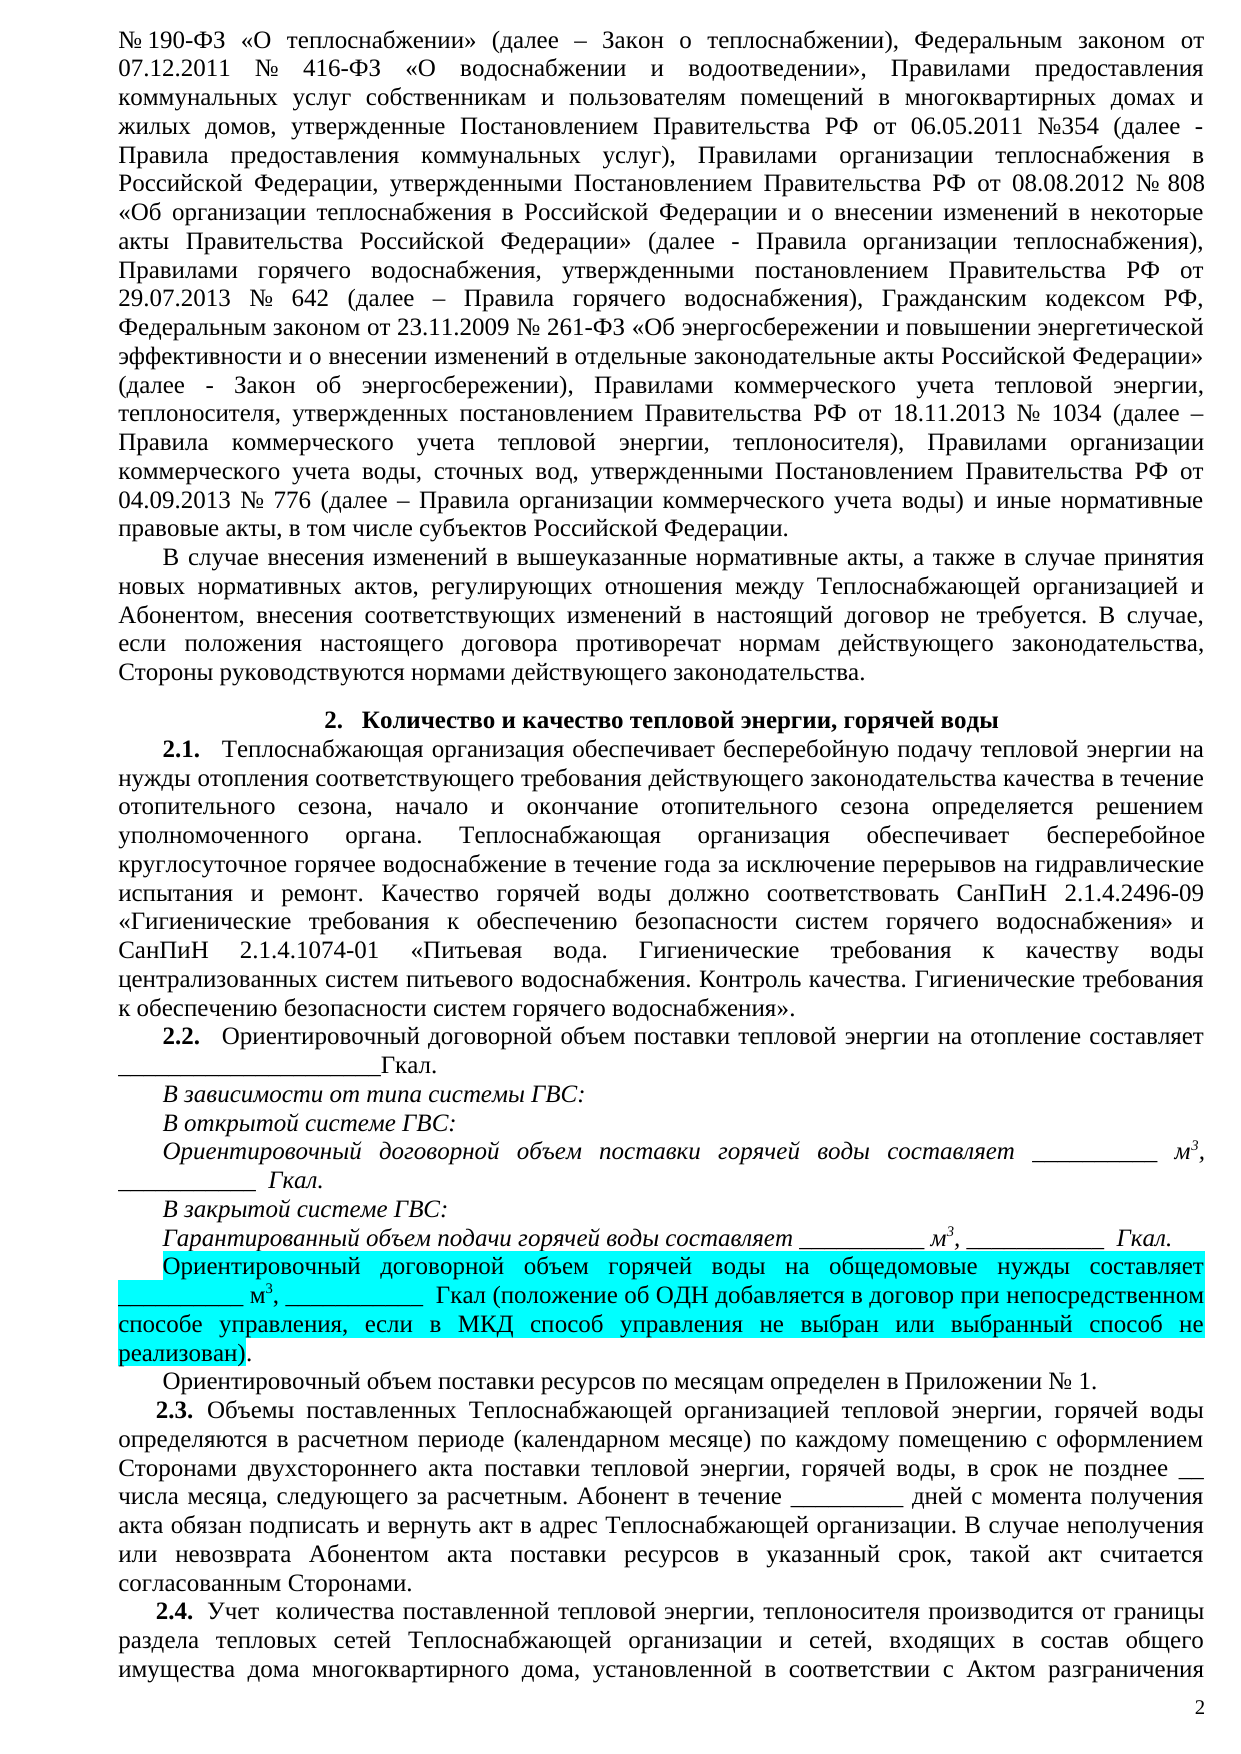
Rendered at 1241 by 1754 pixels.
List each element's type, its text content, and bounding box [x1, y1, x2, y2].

text Гарантированный объем подачи горячей воды составляет __________ м3, ___________ Гкал. [118, 1223, 1205, 1251]
list Учет количества поставленной тепловой энергии, теплоносителя производится от границы раздела тепловых сетей Теплоснабжающей организации и сетей, входящих в состав общего имущества дома многоквартирного дома, установленной в соответствии с Актом разграничения [118, 1596, 1205, 1683]
text В открытой системе ГВС: [162, 1108, 1205, 1136]
list Ориентировочный договорной объем поставки тепловой энергии на отопление составляет _____________________Гкал. [118, 1021, 1205, 1079]
text Ориентировочный договорной объем горячей воды на общедомовые нужды составляет __________ м3, ___________ Гкал (положение об ОДН добавляется в договор при непосредственном способе управления, если в МКД способ управления не выбран или выбранный способ не реализован). [118, 1251, 1205, 1366]
list Теплоснабжающая организация обеспечивает бесперебойную подачу тепловой энергии на нужды отопления соответствующего требования действующего законодательства качества в течение отопительного сезона, начало и окончание отопительного сезона определяется решением уполномоченного органа. Теплоснабжающая организация обеспечивает бесперебойное круглосуточное горячее водоснабжение в течение года за исключение перерывов на гидравлические испытания и ремонт. Качество горячей воды должно соответствовать СанПиН 2.1.4.2496-09 «Гигиенические требования к обеспечению безопасности систем горячего водоснабжения» и СанПиН 2.1.4.1074-01 «Питьевая вода. Гигиенические требования к качеству воды централизованных систем питьевого водоснабжения. Контроль качества. Гигиенические требования к обеспечению безопасности систем горячего водоснабжения». [118, 734, 1205, 1021]
list Объемы поставленных Теплоснабжающей организацией тепловой энергии, горячей воды определяются в расчетном периоде (календарном месяце) по каждому помещению с оформлением Сторонами двухстороннего акта поставки тепловой энергии, горячей воды, в срок не позднее __ числа месяца, следующего за расчетным. Абонент в течение _________ дней с момента получения акта обязан подписать и вернуть акт в адрес Теплоснабжающей организации. В случае неполучения или невозврата Абонентом акта поставки ресурсов в указанный срок, такой акт считается согласованным Сторонами. [118, 1395, 1205, 1596]
text Ориентировочный договорной объем поставки горячей воды составляет __________ м3, ___________ Гкал. [118, 1136, 1205, 1194]
text В случае внесения изменений в вышеуказанные нормативные акты, а также в случае принятия новых нормативных актов, регулирующих отношения между Теплоснабжающей организацией и Абонентом, внесения соответствующих изменений в настоящий договор не требуется. В случае, если положения настоящего договора противоречат нормам действующего законодательства, Стороны руководствуются нормами действующего законодательства. [118, 542, 1205, 686]
list Количество и качество тепловой энергии, горячей воды [118, 705, 1205, 734]
text Ориентировочный объем поставки ресурсов по месяцам определен в Приложении № 1. [162, 1366, 1205, 1395]
list При выполнении настоящего договора, а также по всем вопросам, не оговоренным настоящим договором, Стороны обязуются руководствоваться Федеральным законом от 27.07.2009 № 190-ФЗ «О теплоснабжении» (далее – Закон о теплоснабжении), Федеральным законом от 07.12.2011 № 416-ФЗ «О водоснабжении и водоотведении», Правилами предоставления коммунальных услуг собственникам и пользователям помещений в многоквартирных домах и жилых домов, утвержденные Постановлением Правительства РФ от 06.05.2011 №354 (далее - Правила предоставления коммунальных услуг), Правилами организации теплоснабжения в Российской Федерации, утвержденными Постановлением Правительства РФ от 08.08.2012 № 808 «Об организации теплоснабжения в Российской Федерации и о внесении изменений в некоторые акты Правительства Российской Федерации» (далее - Правила организации теплоснабжения), Правилами горячего водоснабжения, утвержденными постановлением Правительства РФ от 29.07.2013 № 642 (далее – Правила горячего водоснабжения), Гражданским кодексом РФ, Федеральным законом от 23.11.2009 № 261-ФЗ «Об энергосбережении и повышении энергетической эффективности и о внесении изменений в отдельные законодательные акты Российской Федерации» (далее - Закон об энергосбережении), Правилами коммерческого учета тепловой энергии, теплоносителя, утвержденных постановлением Правительства РФ от 18.11.2013 № 1034 (далее – Правила коммерческого учета тепловой энергии, теплоносителя), Правилами организации коммерческого учета воды, сточных вод, утвержденными Постановлением Правительства РФ от 04.09.2013 № 776 (далее – Правила организации коммерческого учета воды) и иные нормативные правовые акты, в том числе субъектов ФРФРоссийской Федерации. [118, 25, 1205, 542]
text В зависимости от типа системы ГВС: [162, 1079, 1205, 1108]
text В закрытой системе ГВС: [118, 1194, 1205, 1223]
